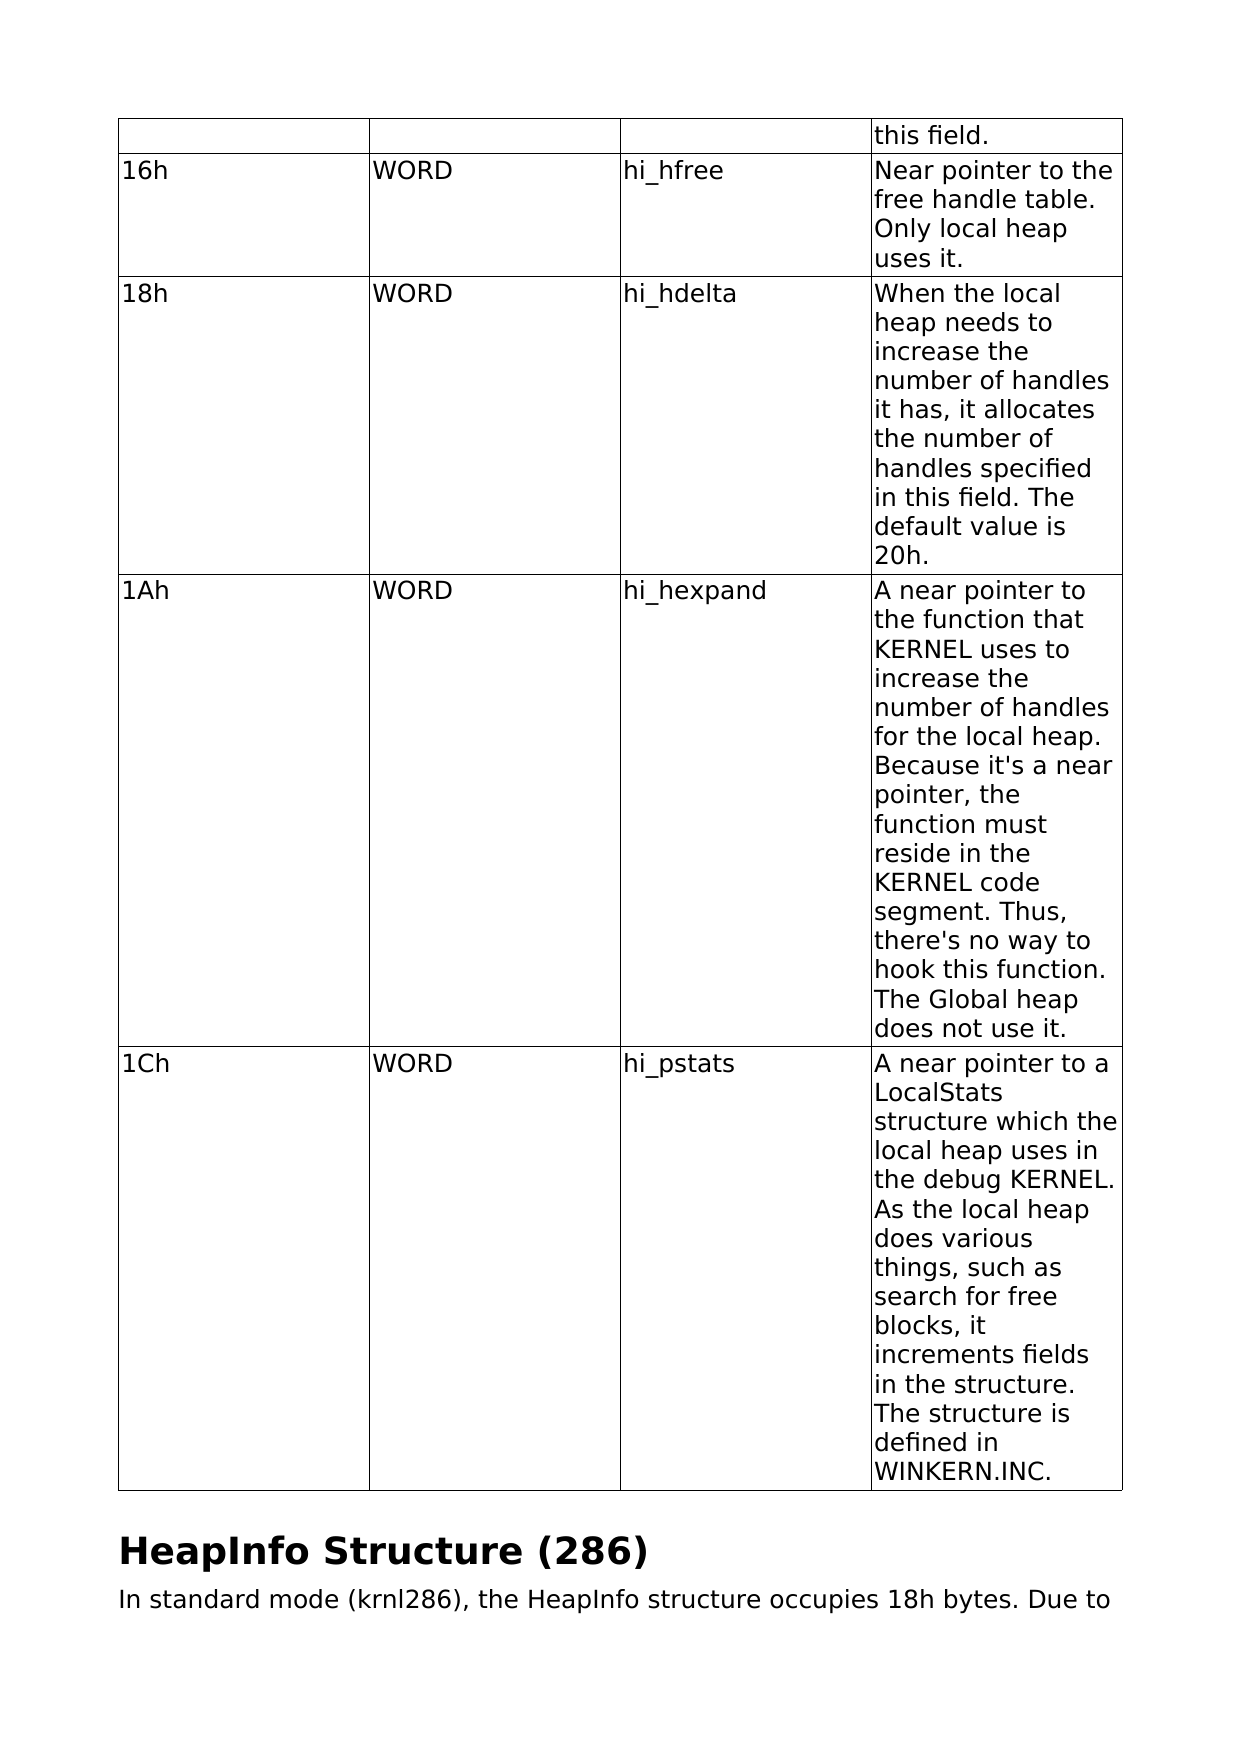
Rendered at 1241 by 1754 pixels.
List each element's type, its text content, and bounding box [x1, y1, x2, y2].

table_cell 16h [119, 154, 369, 276]
text In standard mode (krnl286), the HeapInfo structure occupies 18h bytes. Due to [118, 1586, 1122, 1615]
table_cell A near pointer to a LocalStats structure which the local heap uses in the debug KERNEL. As the local heap does various things, such as search for free blocks, it increments fields in the structure. The structure is defined in WINKERN.INC. [872, 1047, 1122, 1489]
table_cell A near pointer to the function that KERNEL uses to increase the number of handles for the local heap. Because it's a near pointer, the function must reside in the KERNEL code segment. Thus, there's no way to hook this function. The Global heap does not use it. [872, 575, 1122, 1046]
subtitle HeapInfo Structure (286) [118, 1529, 1122, 1573]
table_cell hi_hfree [621, 154, 871, 276]
table_cell hi_hdelta [621, 277, 871, 573]
table_cell hi_pstats [621, 1047, 871, 1489]
table_cell 18h [119, 277, 369, 573]
table_cell WORD [370, 277, 620, 573]
table_cell WORD [370, 1047, 620, 1489]
table_cell [621, 119, 871, 153]
table_cell WORD [370, 575, 620, 1046]
table_cell When the local heap needs to increase the number of handles it has, it allocates the number of handles specified in this field. The default value is 20h. [872, 277, 1122, 573]
table_cell [119, 119, 369, 153]
table_cell WORD [370, 154, 620, 276]
table_cell 1Ch [119, 1047, 369, 1489]
table_cell this field. [872, 119, 1122, 153]
table_cell [370, 119, 620, 153]
table_cell Near pointer to the free handle table. Only local heap uses it. [872, 154, 1122, 276]
table_cell 1Ah [119, 575, 369, 1046]
table_cell hi_hexpand [621, 575, 871, 1046]
